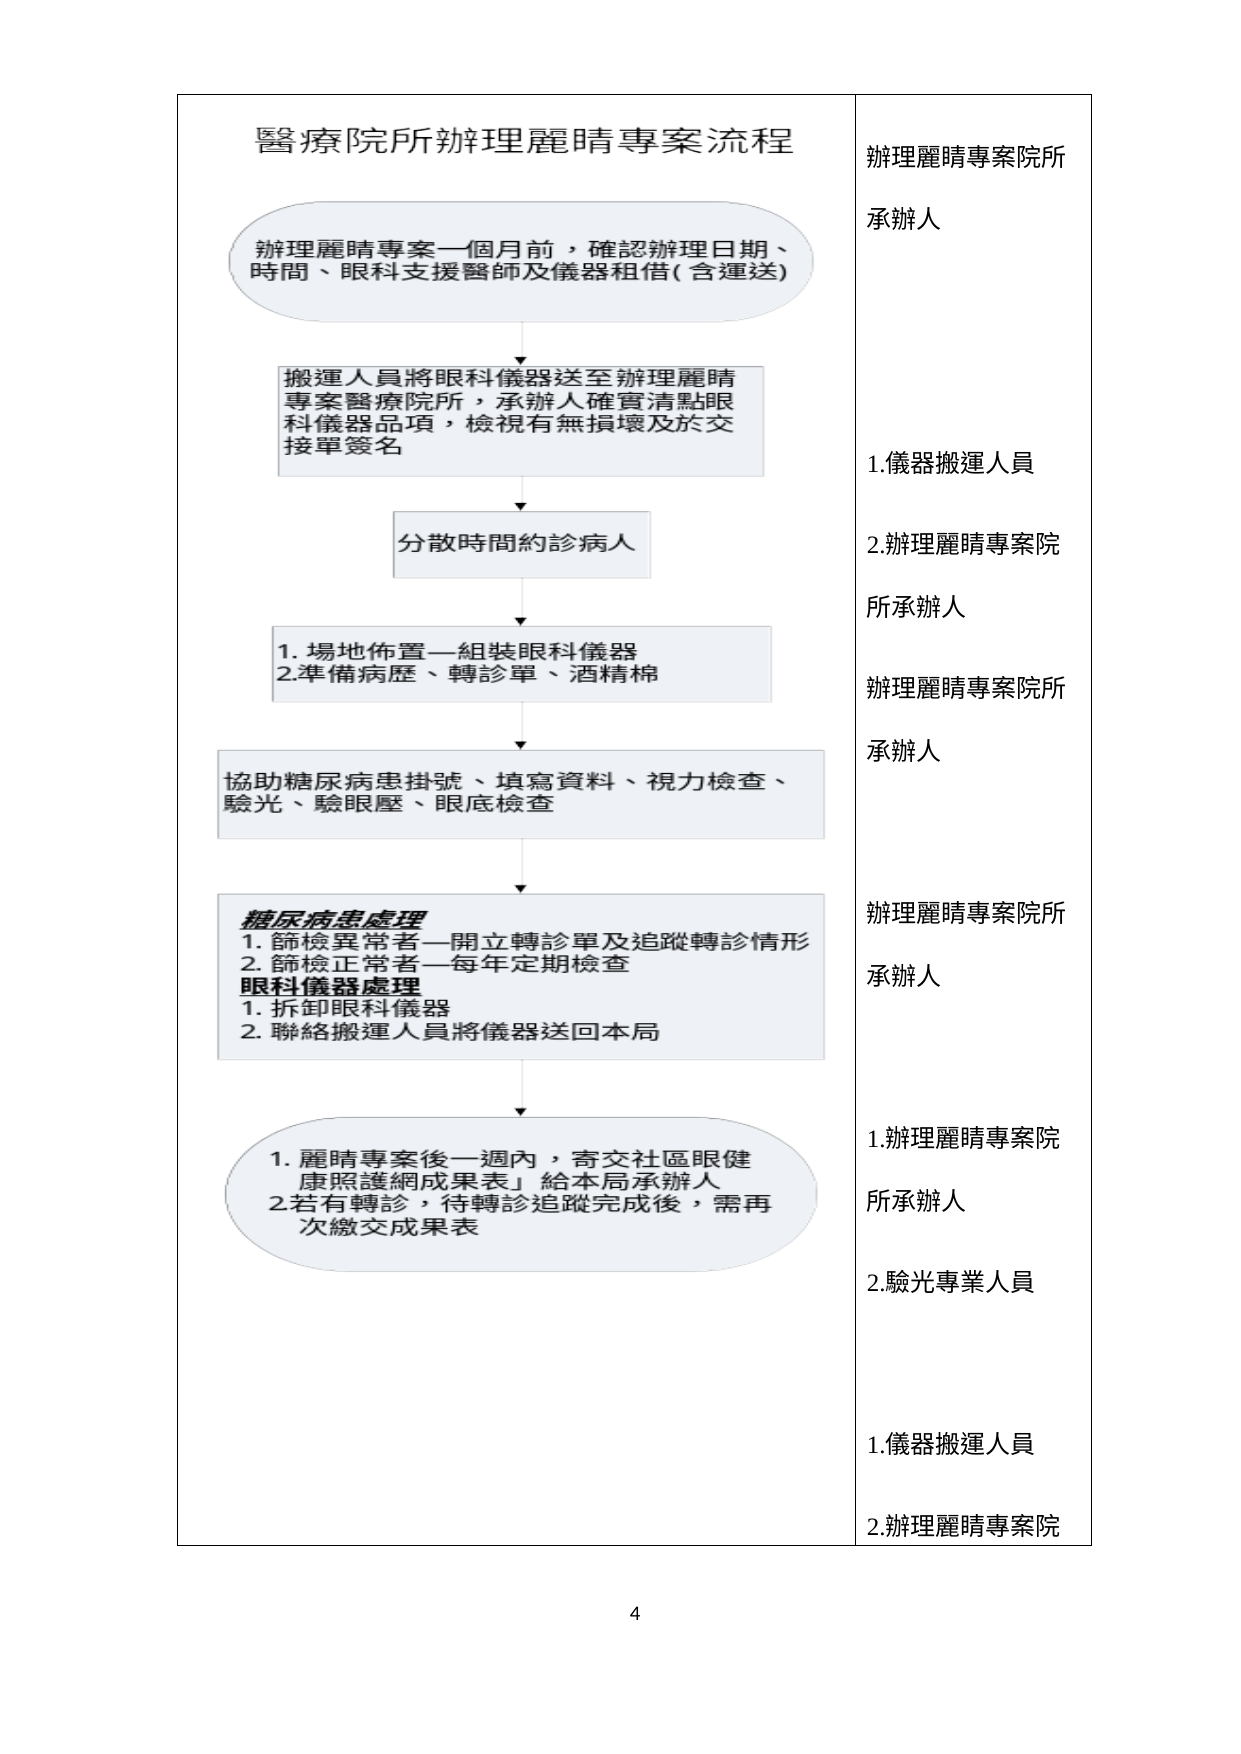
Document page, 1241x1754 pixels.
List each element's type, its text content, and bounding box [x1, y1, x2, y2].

table_cell [178, 95, 855, 1545]
table_cell 辦理麗睛專案院所承辦人 儀器搬運人員 2.辦理麗睛專案院所承辦人 辦理麗睛專案院所承辦人 辦理麗睛專案院所承辦人 1.辦理麗睛專案院所承辦人 2.驗光專業人員 1.儀器搬運人員 2.辦理麗睛專案院 [856, 95, 1091, 1545]
